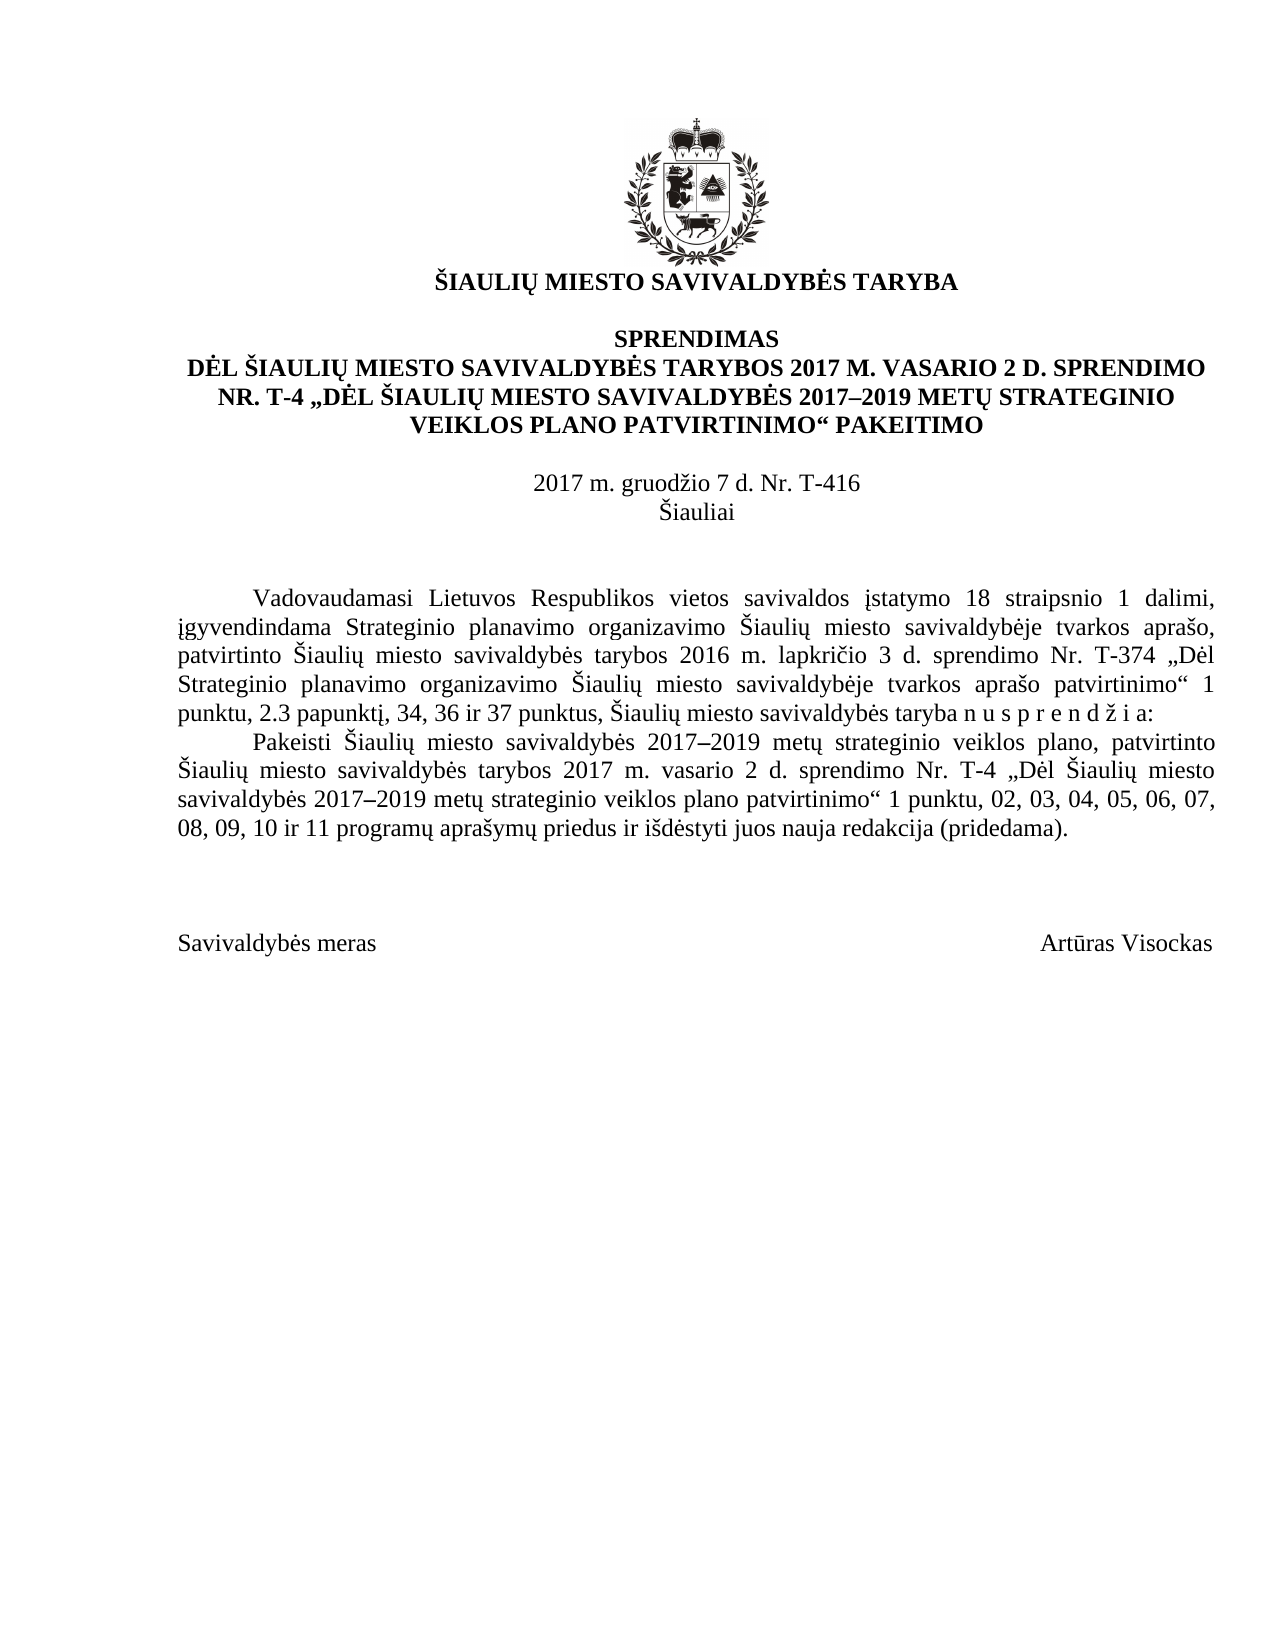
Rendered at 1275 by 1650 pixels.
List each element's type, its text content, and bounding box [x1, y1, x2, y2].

text Vadovaudamasi Lietuvos Respublikos vietos savivaldos įstatymo 18 straipsnio 1 dalimi, įgyvendindama Strateginio planavimo organizavimo Šiaulių miesto savivaldybėje tvarkos aprašo, patvirtinto Šiaulių miesto savivaldybės tarybos 2016 m. lapkričio 3 d. sprendimo Nr. T-374 „Dėl Strateginio planavimo organizavimo Šiaulių miesto savivaldybėje tvarkos aprašo patvirtinimo“ 1 punktu, 2.3 papunktį, 34, 36 ir 37 punktus, Šiaulių miesto savivaldybės taryba n u s p r e n d ž i a: [177, 583, 1216, 727]
text Šiauliai [177, 497, 1216, 525]
text Pakeisti Šiaulių miesto savivaldybės 2017–2019 metų strateginio veiklos plano, patvirtinto Šiaulių miesto savivaldybės tarybos 2017 m. vasario 2 d. sprendimo Nr. T-4 „Dėl Šiaulių miesto savivaldybės 2017–2019 metų strateginio veiklos plano patvirtinimo“ 1 punktu, 02, 03, 04, 05, 06, 07, 08, 09, 10 ir 11 programų aprašymų priedus ir išdėstyti juos nauja redakcija (pridedama). [177, 727, 1216, 842]
text ŠIAULIŲ MIESTO SAVIVALDYBĖS TARYBA [177, 267, 1216, 295]
text Savivaldybės meras Artūras Visockas [177, 928, 1216, 957]
text DĖL ŠIAULIŲ MIESTO SAVIVALDYBĖS TARYBOS 2017 M. VASARIO 2 D. SPRENDIMO NR. T-4 „DĖL ŠIAULIŲ MIESTO SAVIVALDYBĖS 2017–2019 METŲ STRATEGINIO VEIKLOS PLANO PATVIRTINIMO“ PAKEITIMO [177, 353, 1216, 439]
text SPRENDIMAS [177, 324, 1216, 353]
text 2017 m. gruodžio 7 d. Nr. T-416 [177, 468, 1216, 497]
